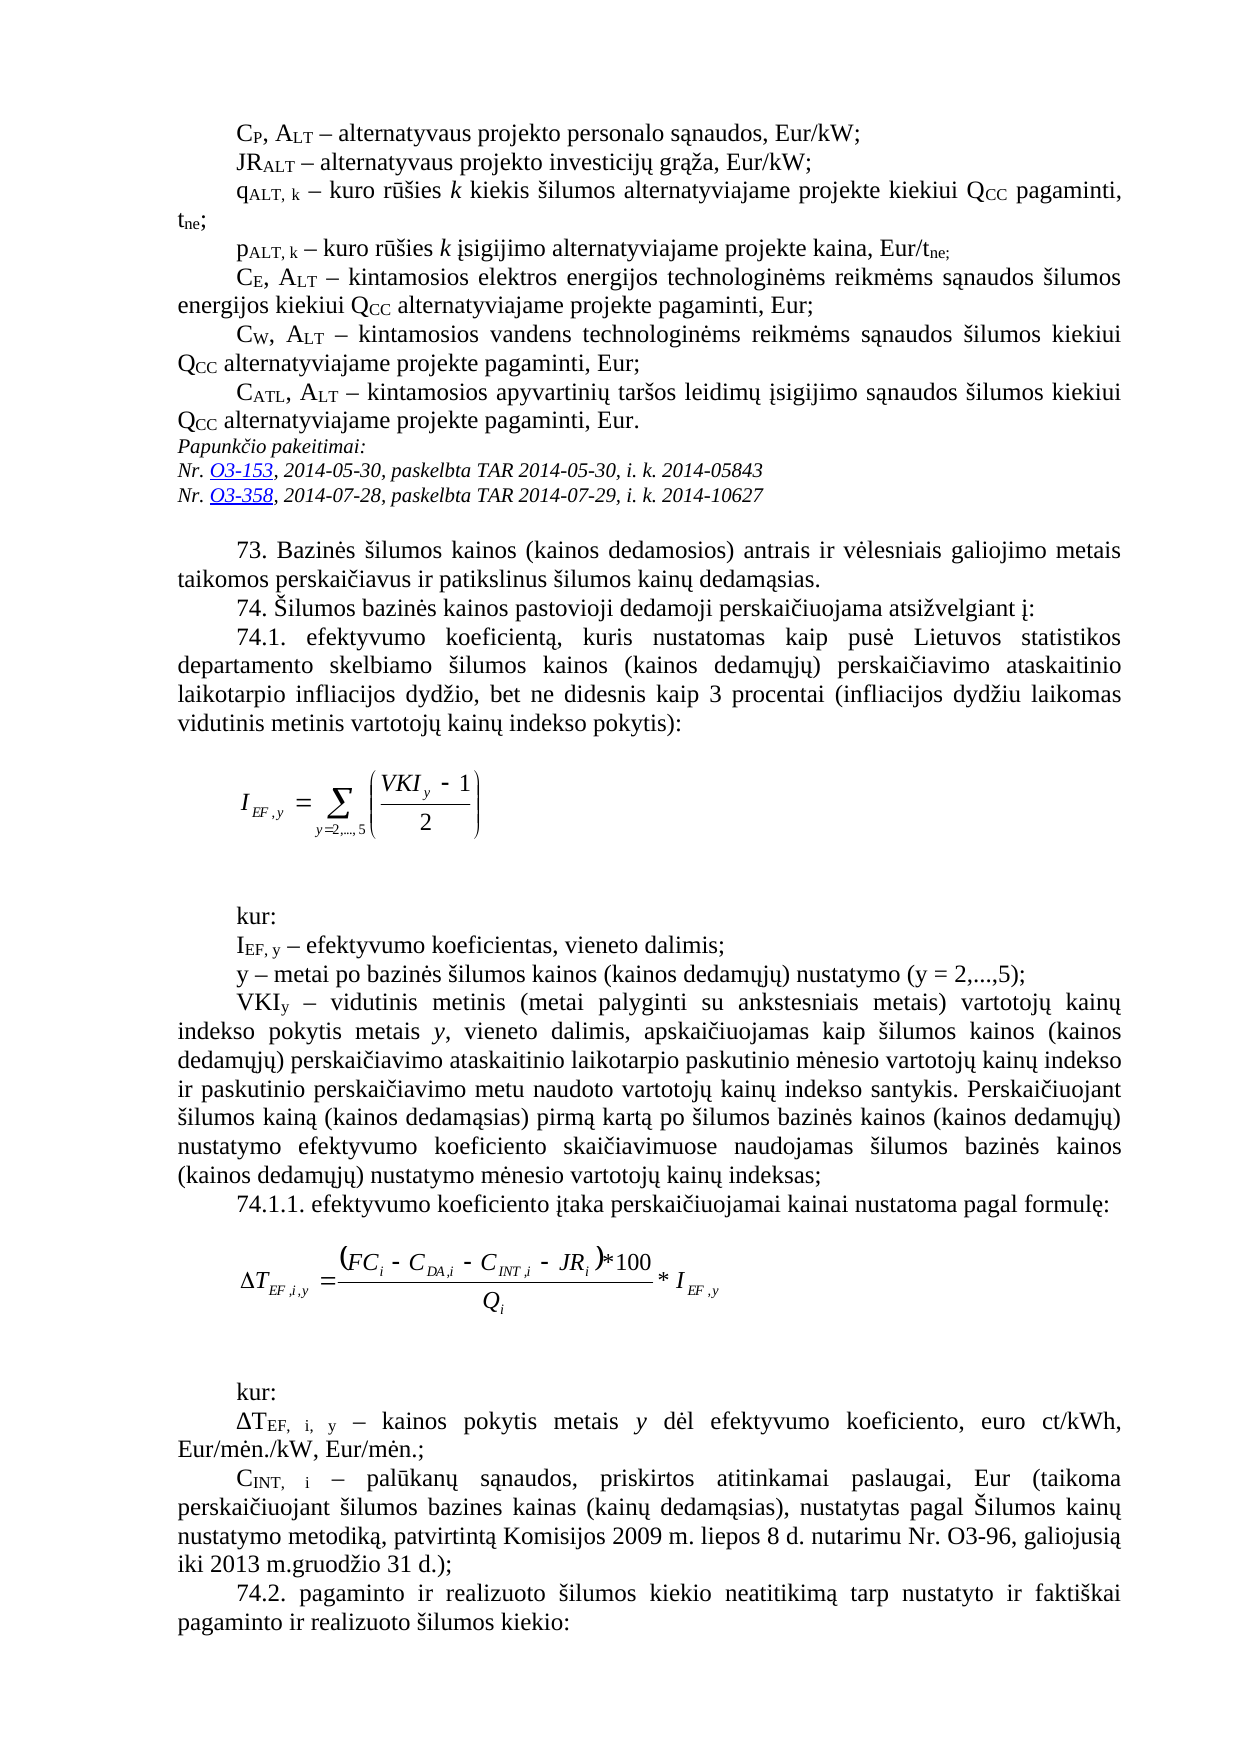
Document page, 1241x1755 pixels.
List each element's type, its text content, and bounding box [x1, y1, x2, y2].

text 73. Bazinės šilumos kainos (kainos dedamosios) antrais ir vėlesniais galiojimo metais taikomos perskaičiavus ir patikslinus šilumos kainų dedamąsias. [177, 535, 1122, 593]
text CW, ALT – kintamosios vandens technologinėms reikmėms sąnaudos šilumos kiekiui QCC alternatyviajame projekte pagaminti, Eur; [177, 319, 1122, 377]
text Nr. O3-153, 2014-05-30, paskelbta TAR 2014-05-30, i. k. 2014-05843 [177, 458, 1122, 482]
text qALT, k – kuro rūšies k kiekis šilumos alternatyviajame projekte kiekiui QCC pagaminti, tne; [177, 176, 1122, 233]
text 74. Šilumos bazinės kainos pastovioji dedamoji perskaičiuojama atsižvelgiant į: [177, 593, 1122, 622]
text CE, ALT – kintamosios elektros energijos technologinėms reikmėms sąnaudos šilumos energijos kiekiui QCC alternatyviajame projekte pagaminti, Eur; [177, 262, 1122, 319]
text Nr. O3-358, 2014-07-28, paskelbta TAR 2014-07-29, i. k. 2014-10627 [177, 482, 1122, 507]
text kur: [177, 1377, 1122, 1406]
text CINT, i – palūkanų sąnaudos, priskirtos atitinkamai paslaugai, Eur (taikoma perskaičiuojant šilumos bazines kainas (kainų dedamąsias), nustatytas pagal Šilumos kainų nustatymo metodiką, patvirtintą Komisijos 2009 m. liepos 8 d. nutarimu Nr. O3-96, galiojusią iki 2013 m.gruodžio 31 d.); [177, 1463, 1122, 1578]
text kur: [177, 901, 1122, 930]
text 74.1. efektyvumo koeficientą, kuris nustatomas kaip pusė Lietuvos statistikos departamento skelbiamo šilumos kainos (kainos dedamųjų) perskaičiavimo ataskaitinio laikotarpio infliacijos dydžio, bet ne didesnis kaip 3 procentai (infliacijos dydžiu laikomas vidutinis metinis vartotojų kainų indekso pokytis): [177, 622, 1122, 737]
text 74.2. pagaminto ir realizuoto šilumos kiekio neatitikimą tarp nustatyto ir faktiškai pagaminto ir realizuoto šilumos kiekio: [177, 1578, 1122, 1636]
text CATL, ALT – kintamosios apyvartinių taršos leidimų įsigijimo sąnaudos šilumos kiekiui QCC alternatyviajame projekte pagaminti, Eur. [177, 377, 1122, 434]
text Papunkčio pakeitimai: [177, 434, 1122, 458]
text IEF, y – efektyvumo koeficientas, vieneto dalimis; [177, 930, 1122, 959]
text 74.1.1. efektyvumo koeficiento įtaka perskaičiuojamai kainai nustatoma pagal formulę: [177, 1189, 1122, 1217]
text CP, ALT – alternatyvaus projekto personalo sąnaudos, Eur/kW; [177, 118, 1122, 147]
text y – metai po bazinės šilumos kainos (kainos dedamųjų) nustatymo (y = 2,...,5); [177, 959, 1122, 987]
text ∆TEF, i, y – kainos pokytis metais y dėl efektyvumo koeficiento, euro ct/kWh, Eur/mėn./kW, Eur/mėn.; [177, 1406, 1122, 1463]
text JRALT – alternatyvaus projekto investicijų grąža, Eur/kW; [177, 147, 1122, 176]
text pALT, k – kuro rūšies k įsigijimo alternatyviajame projekte kaina, Eur/tne; [177, 233, 1122, 262]
text VKIy – vidutinis metinis (metai palyginti su ankstesniais metais) vartotojų kainų indekso pokytis metais y, vieneto dalimis, apskaičiuojamas kaip šilumos kainos (kainos dedamųjų) perskaičiavimo ataskaitinio laikotarpio paskutinio mėnesio vartotojų kainų indekso ir paskutinio perskaičiavimo metu naudoto vartotojų kainų indekso santykis. Perskaičiuojant šilumos kainą (kainos dedamąsias) pirmą kartą po šilumos bazinės kainos (kainos dedamųjų) nustatymo efektyvumo koeficiento skaičiavimuose naudojamas šilumos bazinės kainos (kainos dedamųjų) nustatymo mėnesio vartotojų kainų indeksas; [177, 987, 1122, 1189]
